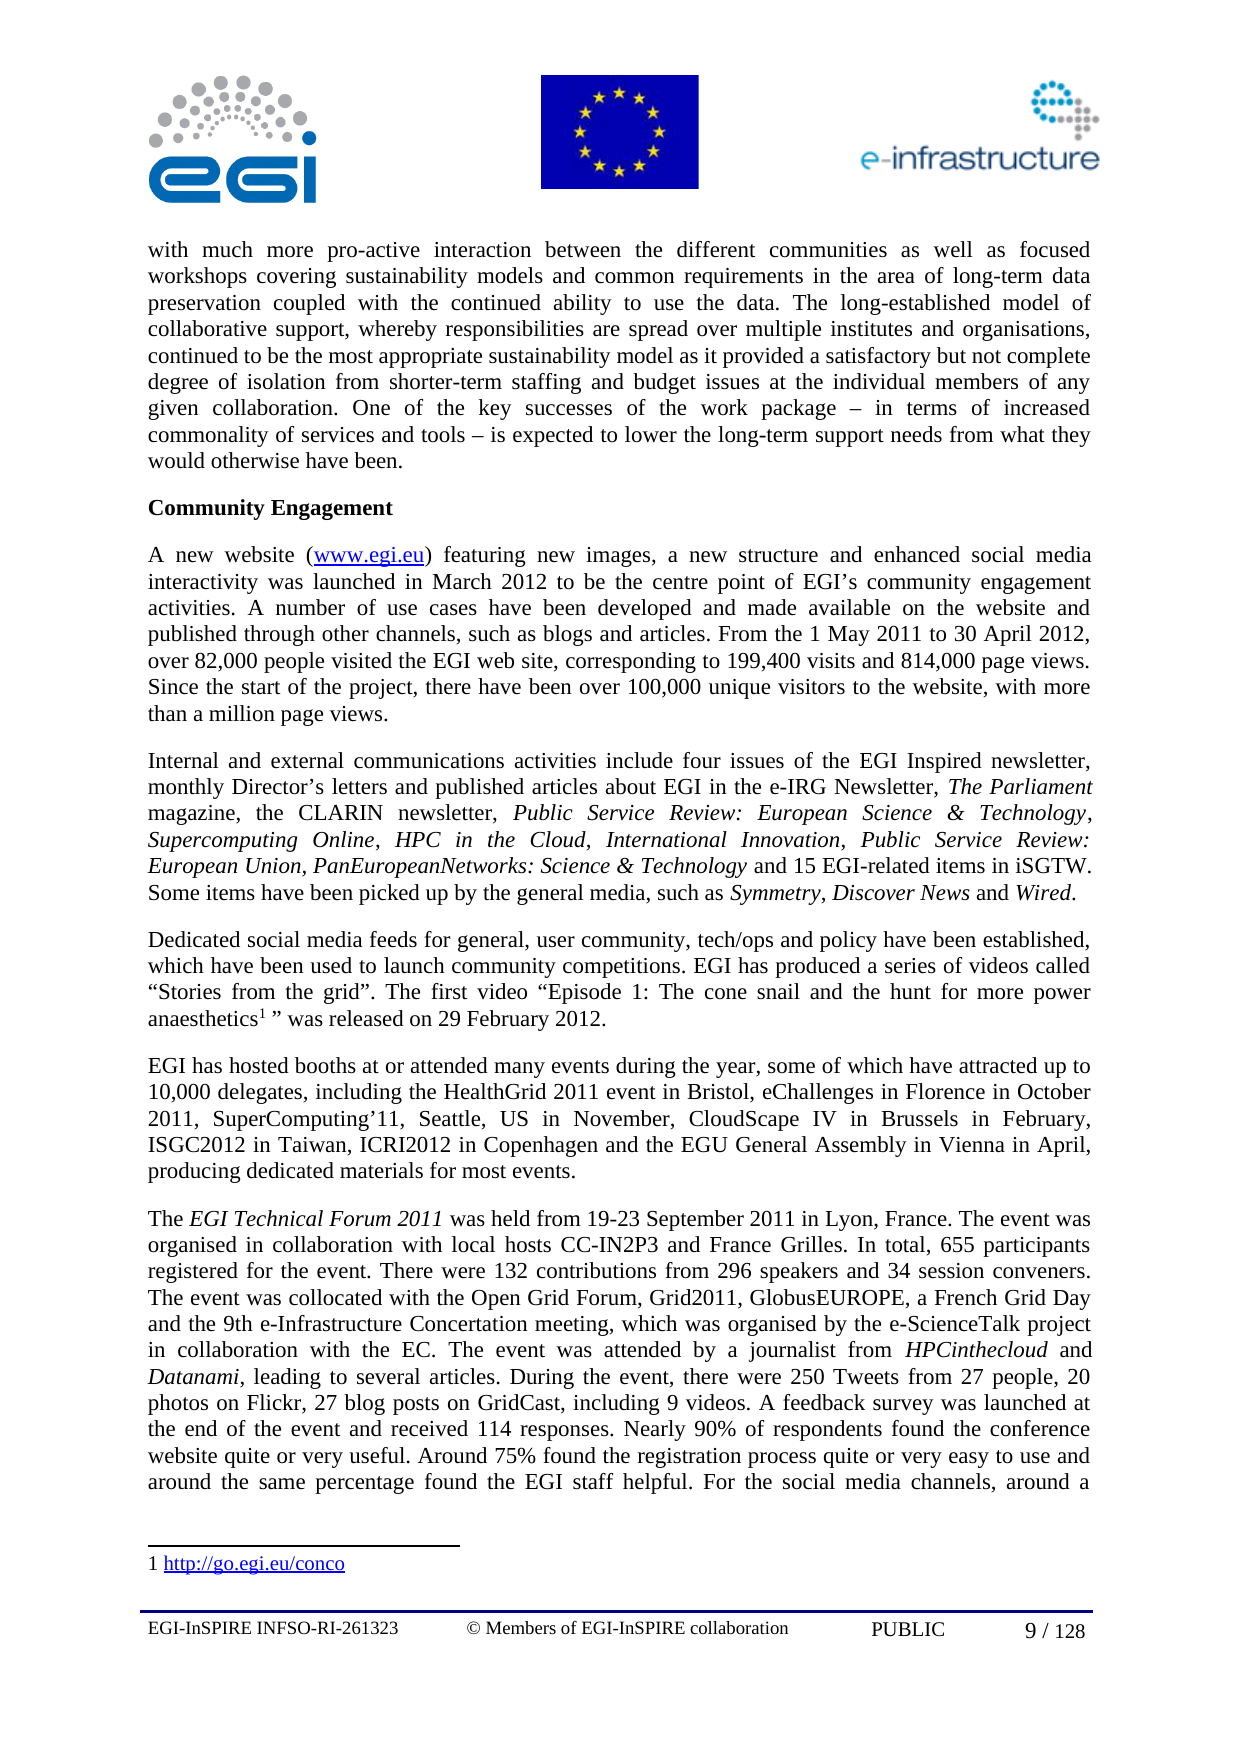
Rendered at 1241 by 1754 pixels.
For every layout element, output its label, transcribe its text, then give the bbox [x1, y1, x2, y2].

text The EGI Technical Forum 2011 was held from 19-23 September 2011 in Lyon, France. The event was organised in collaboration with local hosts CC-IN2P3 and France Grilles. In total, 655 participants registered for the event. There were 132 contributions from 296 speakers and 34 session conveners. The event was collocated with the Open Grid Forum, Grid2011, GlobusEUROPE, a French Grid Day and the 9th e-Infrastructure Concertation meeting, which was organised by the e-ScienceTalk project in collaboration with the EC. The event was attended by a journalist from HPCinthecloud and Datanami, leading to several articles. During the event, there were 250 Tweets from 27 people, 20 photos on Flickr, 27 blog posts on GridCast, including 9 videos. A feedback survey was launched at the end of the event and received 114 responses. Nearly 90% of respondents found the conference website quite or very useful. Around 75% found the registration process quite or very easy to use and around the same percentage found the EGI staff helpful. For the social media channels, around a [148, 1204, 1092, 1494]
text EGI has hosted booths at or attended many events during the year, some of which have attracted up to 10,000 delegates, including the HealthGrid 2011 event in Bristol, eChallenges in Florence in October 2011, SuperComputing’11, Seattle, US in November, CloudScape IV in Brussels in February, ISGC2012 in Taiwan, ICRI2012 in Copenhagen and the EGU General Assembly in Vienna in April, producing dedicated materials for most events. [148, 1052, 1092, 1184]
text Dedicated social media feeds for general, user community, tech/ops and policy have been established, which have been used to launch community competitions. EGI has produced a series of videos called “Stories from the grid”. The first video “Episode 1: The cone snail and the hunt for more power anaesthetics ” was released on 29 February 2012. [148, 926, 1092, 1031]
text Internal and external communications activities include four issues of the EGI Inspired newsletter, monthly Director’s letters and published articles about EGI in the e-IRG Newsletter, The Parliament magazine, the CLARIN newsletter, Public Service Review: European Science & Technology, Supercomputing Online, HPC in the Cloud, International Innovation, Public Service Review: European Union, PanEuropeanNetworks: Science & Technology and 15 EGI-related items in iSGTW. Some items have been picked up by the general media, such as Symmetry, Discover News and Wired. [148, 747, 1092, 905]
text with much more pro-active interaction between the different communities as well as focused workshops covering sustainability models and common requirements in the area of long-term data preservation coupled with the continued ability to use the data. The long-established model of collaborative support, whereby responsibilities are spread over multiple institutes and organisations, continued to be the most appropriate sustainability model as it provided a satisfactory but not complete degree of isolation from shorter-term staffing and budget issues at the individual members of any given collaboration. One of the key successes of the work package – in terms of increased commonality of services and tools – is expected to lower the long-term support needs from what they would otherwise have been. [148, 236, 1092, 473]
text Community Engagement [148, 494, 1092, 521]
text http://go.egi.eu/conco [148, 1550, 1093, 1574]
text A new website (www.egi.eu) featuring new images, a new structure and enhanced social media interactivity was launched in March 2012 to be the centre point of EGI’s community engagement activities. A number of use cases have been developed and made available on the website and published through other channels, such as blogs and articles. From the 1 May 2011 to 30 April 2012, over 82,000 people visited the EGI web site, corresponding to 199,400 visits and 814,000 page views. Since the start of the project, there have been over 100,000 unique visitors to the website, with more than a million page views. [148, 541, 1092, 726]
